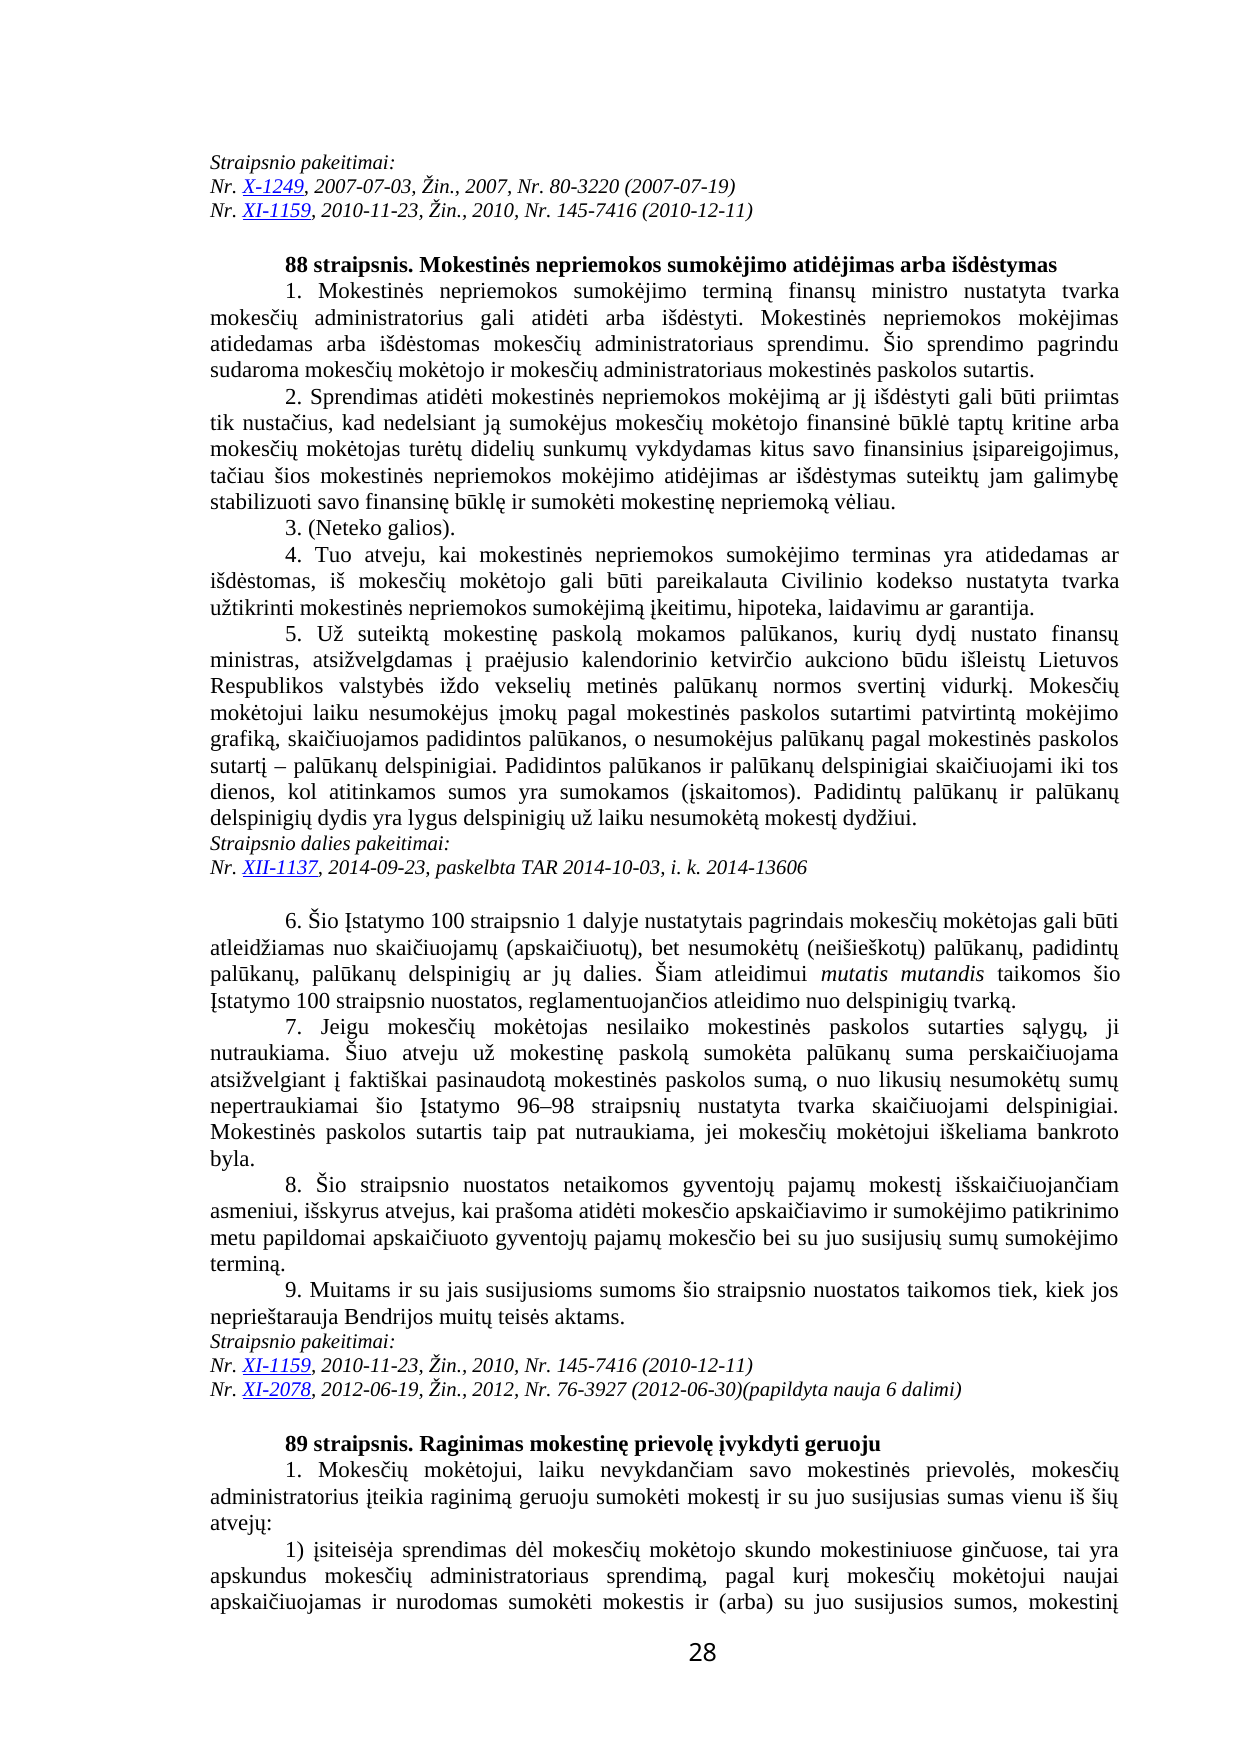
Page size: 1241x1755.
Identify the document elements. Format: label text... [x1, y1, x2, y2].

text 6. Šio Įstatymo 100 straipsnio 1 dalyje nustatytais pagrindais mokesčių mokėtojas gali būti atleidžiamas nuo skaičiuojamų (apskaičiuotų), bet nesumokėtų (neišieškotų) palūkanų, padidintų palūkanų, palūkanų delspinigių ar jų dalies. Šiam atleidimui mutatis mutandis taikomos šio Įstatymo 100 straipsnio nuostatos, reglamentuojančios atleidimo nuo delspinigių tvarką. [210, 908, 1120, 1013]
text 7. Jeigu mokesčių mokėtojas nesilaiko mokestinės paskolos sutarties sąlygų, ji nutraukiama. Šiuo atveju už mokestinę paskolą sumokėta palūkanų suma perskaičiuojama atsižvelgiant į faktiškai pasinaudotą mokestinės paskolos sumą, o nuo likusių nesumokėtų sumų nepertraukiamai šio Įstatymo 96–98 straipsnių nustatyta tvarka skaičiuojami delspinigiai. Mokestinės paskolos sutartis taip pat nutraukiama, jei mokesčių mokėtojui iškeliama bankroto byla. [210, 1013, 1120, 1171]
text 8. Šio straipsnio nuostatos netaikomos gyventojų pajamų mokestį išskaičiuojančiam asmeniui, išskyrus atvejus, kai prašoma atidėti mokesčio apskaičiavimo ir sumokėjimo patikrinimo metu papildomai apskaičiuoto gyventojų pajamų mokesčio bei su juo susijusių sumų sumokėjimo terminą. [210, 1171, 1120, 1277]
text Nr. XII-1137, 2014-09-23, paskelbta TAR 2014-10-03, i. k. 2014-13606 [210, 855, 1120, 879]
text Nr. XI-1159, 2010-11-23, Žin., 2010, Nr. 145-7416 (2010-12-11) [210, 198, 1120, 222]
text 1. Mokestinės nepriemokos sumokėjimo terminą finansų ministro nustatyta tvarka mokesčių administratorius gali atidėti arba išdėstyti. Mokestinės nepriemokos mokėjimas atidedamas arba išdėstomas mokesčių administratoriaus sprendimu. Šio sprendimo pagrindu sudaroma mokesčių mokėtojo ir mokesčių administratoriaus mokestinės paskolos sutartis. [210, 277, 1120, 383]
text Straipsnio pakeitimai: [210, 1329, 1120, 1353]
text Nr. X-1249, 2007-07-03, Žin., 2007, Nr. 80-3220 (2007-07-19) [210, 174, 1120, 198]
text 89 straipsnis. Raginimas mokestinę prievolę įvykdyti geruoju [210, 1430, 1120, 1457]
text Straipsnio pakeitimai: [210, 150, 1120, 174]
text Straipsnio dalies pakeitimai: [210, 831, 1120, 855]
text 88 straipsnis. Mokestinės nepriemokos sumokėjimo atidėjimas arba išdėstymas [285, 251, 1120, 277]
text 4. Tuo atveju, kai mokestinės nepriemokos sumokėjimo terminas yra atidedamas ar išdėstomas, iš mokesčių mokėtojo gali būti pareikalauta Civilinio kodekso nustatyta tvarka užtikrinti mokestinės nepriemokos sumokėjimą įkeitimu, hipoteka, laidavimu ar garantija. [210, 541, 1120, 620]
text 3. (Neteko galios). [210, 514, 1120, 541]
text 1. Mokesčių mokėtojui, laiku nevykdančiam savo mokestinės prievolės, mokesčių administratorius įteikia raginimą geruoju sumokėti mokestį ir su juo susijusias sumas vienu iš šių atvejų: [210, 1457, 1120, 1536]
text 2. Sprendimas atidėti mokestinės nepriemokos mokėjimą ar jį išdėstyti gali būti priimtas tik nustačius, kad nedelsiant ją sumokėjus mokesčių mokėtojo finansinė būklė taptų kritine arba mokesčių mokėtojas turėtų didelių sunkumų vykdydamas kitus savo finansinius įsipareigojimus, tačiau šios mokestinės nepriemokos mokėjimo atidėjimas ar išdėstymas suteiktų jam galimybę stabilizuoti savo finansinę būklę ir sumokėti mokestinę nepriemoką vėliau. [210, 383, 1120, 514]
text Nr. XI-1159, 2010-11-23, Žin., 2010, Nr. 145-7416 (2010-12-11) [210, 1353, 1120, 1377]
text 9. Muitams ir su jais susijusioms sumoms šio straipsnio nuostatos taikomos tiek, kiek jos neprieštarauja Bendrijos muitų teisės aktams. [210, 1277, 1120, 1329]
text Nr. XI-2078, 2012-06-19, Žin., 2012, Nr. 76-3927 (2012-06-30)(papildyta nauja 6 dalimi) [210, 1377, 1120, 1401]
text 5. Už suteiktą mokestinę paskolą mokamos palūkanos, kurių dydį nustato finansų ministras, atsižvelgdamas į praėjusio kalendorinio ketvirčio aukciono būdu išleistų Lietuvos Respublikos valstybės iždo vekselių metinės palūkanų normos svertinį vidurkį. Mokesčių mokėtojui laiku nesumokėjus įmokų pagal mokestinės paskolos sutartimi patvirtintą mokėjimo grafiką, skaičiuojamos padidintos palūkanos, o nesumokėjus palūkanų pagal mokestinės paskolos sutartį – palūkanų delspinigiai. Padidintos palūkanos ir palūkanų delspinigiai skaičiuojami iki tos dienos, kol atitinkamos sumos yra sumokamos (įskaitomos). Padidintų palūkanų ir palūkanų delspinigių dydis yra lygus delspinigių už laiku nesumokėtą mokestį dydžiui. [210, 620, 1120, 831]
text 1) įsiteisėja sprendimas dėl mokesčių mokėtojo skundo mokestiniuose ginčuose, tai yra apskundus mokesčių administratoriaus sprendimą, pagal kurį mokesčių mokėtojui naujai apskaičiuojamas ir nurodomas sumokėti mokestis ir (arba) su juo susijusios sumos, mokestinį [210, 1536, 1120, 1615]
